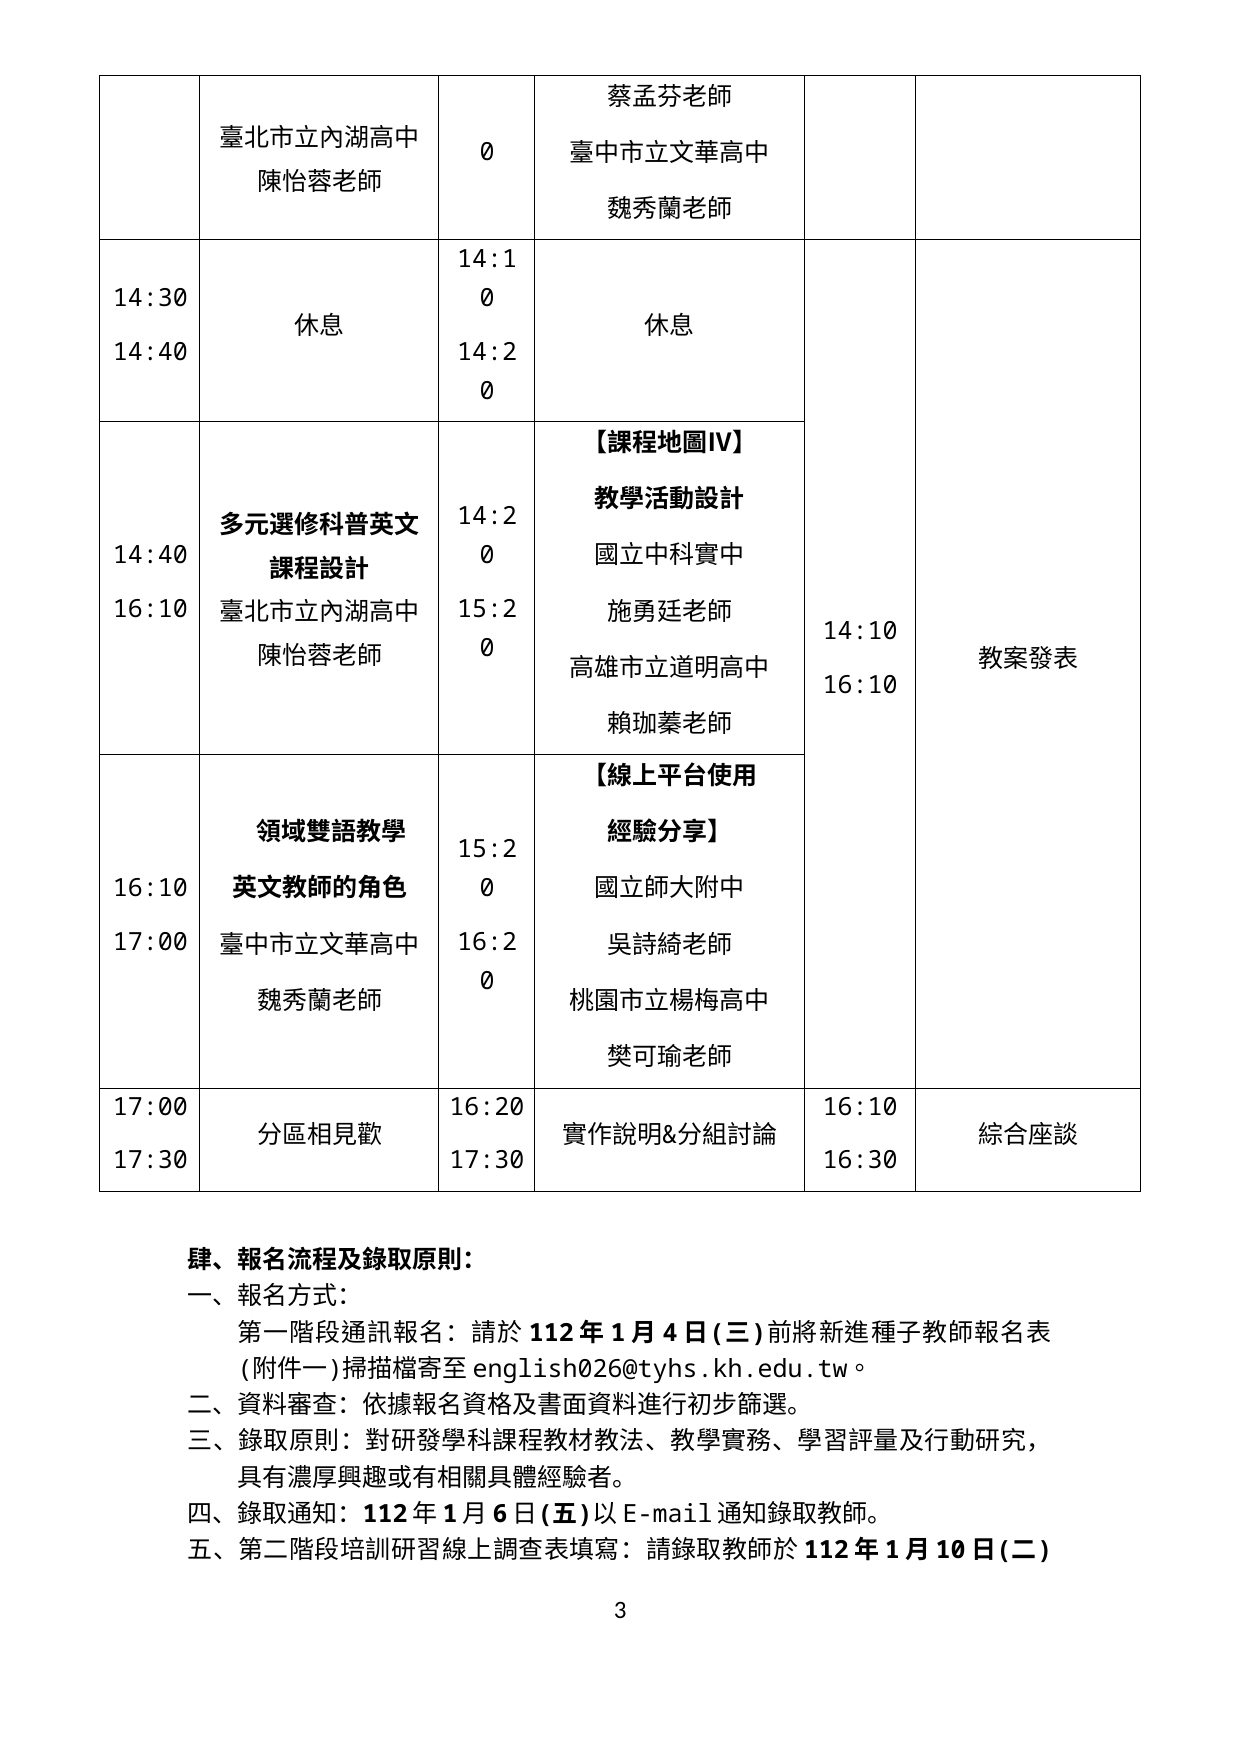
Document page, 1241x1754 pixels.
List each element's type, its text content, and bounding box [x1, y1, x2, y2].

text 一、報名方式： [187, 1276, 1053, 1312]
table_cell [100, 76, 199, 239]
table_cell 休息 [200, 240, 438, 421]
text 三、錄取原則：對研發學科課程教材教法、教學實務、學習評量及行動研究，具有濃厚興趣或有相關具體經驗者。 [187, 1421, 1053, 1493]
table_cell 多元選修科普英文課程設計 臺北市立內湖高中陳怡蓉老師 [200, 422, 438, 754]
table_cell 領域雙語教學 英文教師的角色 臺中市立文華高中 魏秀蘭老師 [200, 755, 438, 1087]
table_cell 蔡孟芬老師 臺中市立文華高中 魏秀蘭老師 [535, 76, 804, 239]
table_cell 14:10 16:10 [805, 240, 915, 1087]
table_cell 16:10 16:30 [805, 1089, 915, 1191]
table_cell 教案發表 [916, 240, 1140, 1087]
table_cell 臺北市立內湖高中陳怡蓉老師 [200, 76, 438, 239]
table_cell 實作說明&分組討論 [535, 1089, 804, 1191]
table_cell 16:10 17:00 [100, 755, 199, 1087]
table_cell [916, 76, 1140, 239]
text 第一階段通訊報名：請於112年1月4日(三)前將新進種子教師報名表(附件一)掃描檔寄至english026@tyhs.kh.edu.tw。 [237, 1312, 1053, 1384]
table_cell 15:20 16:20 [439, 755, 534, 1087]
table_cell 14:40 16:10 [100, 422, 199, 754]
text 五、第二階段培訓研習線上調查表填寫：請錄取教師於112年1月10日(二) [187, 1529, 1053, 1566]
text 肆、報名流程及錄取原則： [187, 1239, 1053, 1276]
table_cell 14:30 14:40 [100, 240, 199, 421]
table_cell 14:20 15:20 [439, 422, 534, 754]
table_cell 16:20 17:30 [439, 1089, 534, 1191]
table_cell 【課程地圖Ⅳ】 教學活動設計 國立中科實中 施勇廷老師 高雄市立道明高中 賴珈蓁老師 [535, 422, 804, 754]
table_cell 休息 [535, 240, 804, 421]
table_cell [805, 76, 915, 239]
table_cell 【線上平台使用 經驗分享】 國立師大附中 吳詩綺老師 桃園市立楊梅高中 樊可瑜老師 [535, 755, 804, 1087]
table_cell 綜合座談 [916, 1089, 1140, 1191]
text 二、資料審查：依據報名資格及書面資料進行初步篩選。 [187, 1384, 1053, 1421]
text 四、錄取通知：112年1月6日(五)以E-mail通知錄取教師。 [187, 1493, 1053, 1529]
table_cell 17:00 17:30 [100, 1089, 199, 1191]
table_cell 分區相見歡 [200, 1089, 438, 1191]
table_cell 14:10 14:20 [439, 240, 534, 421]
table_cell 0 [439, 76, 534, 239]
